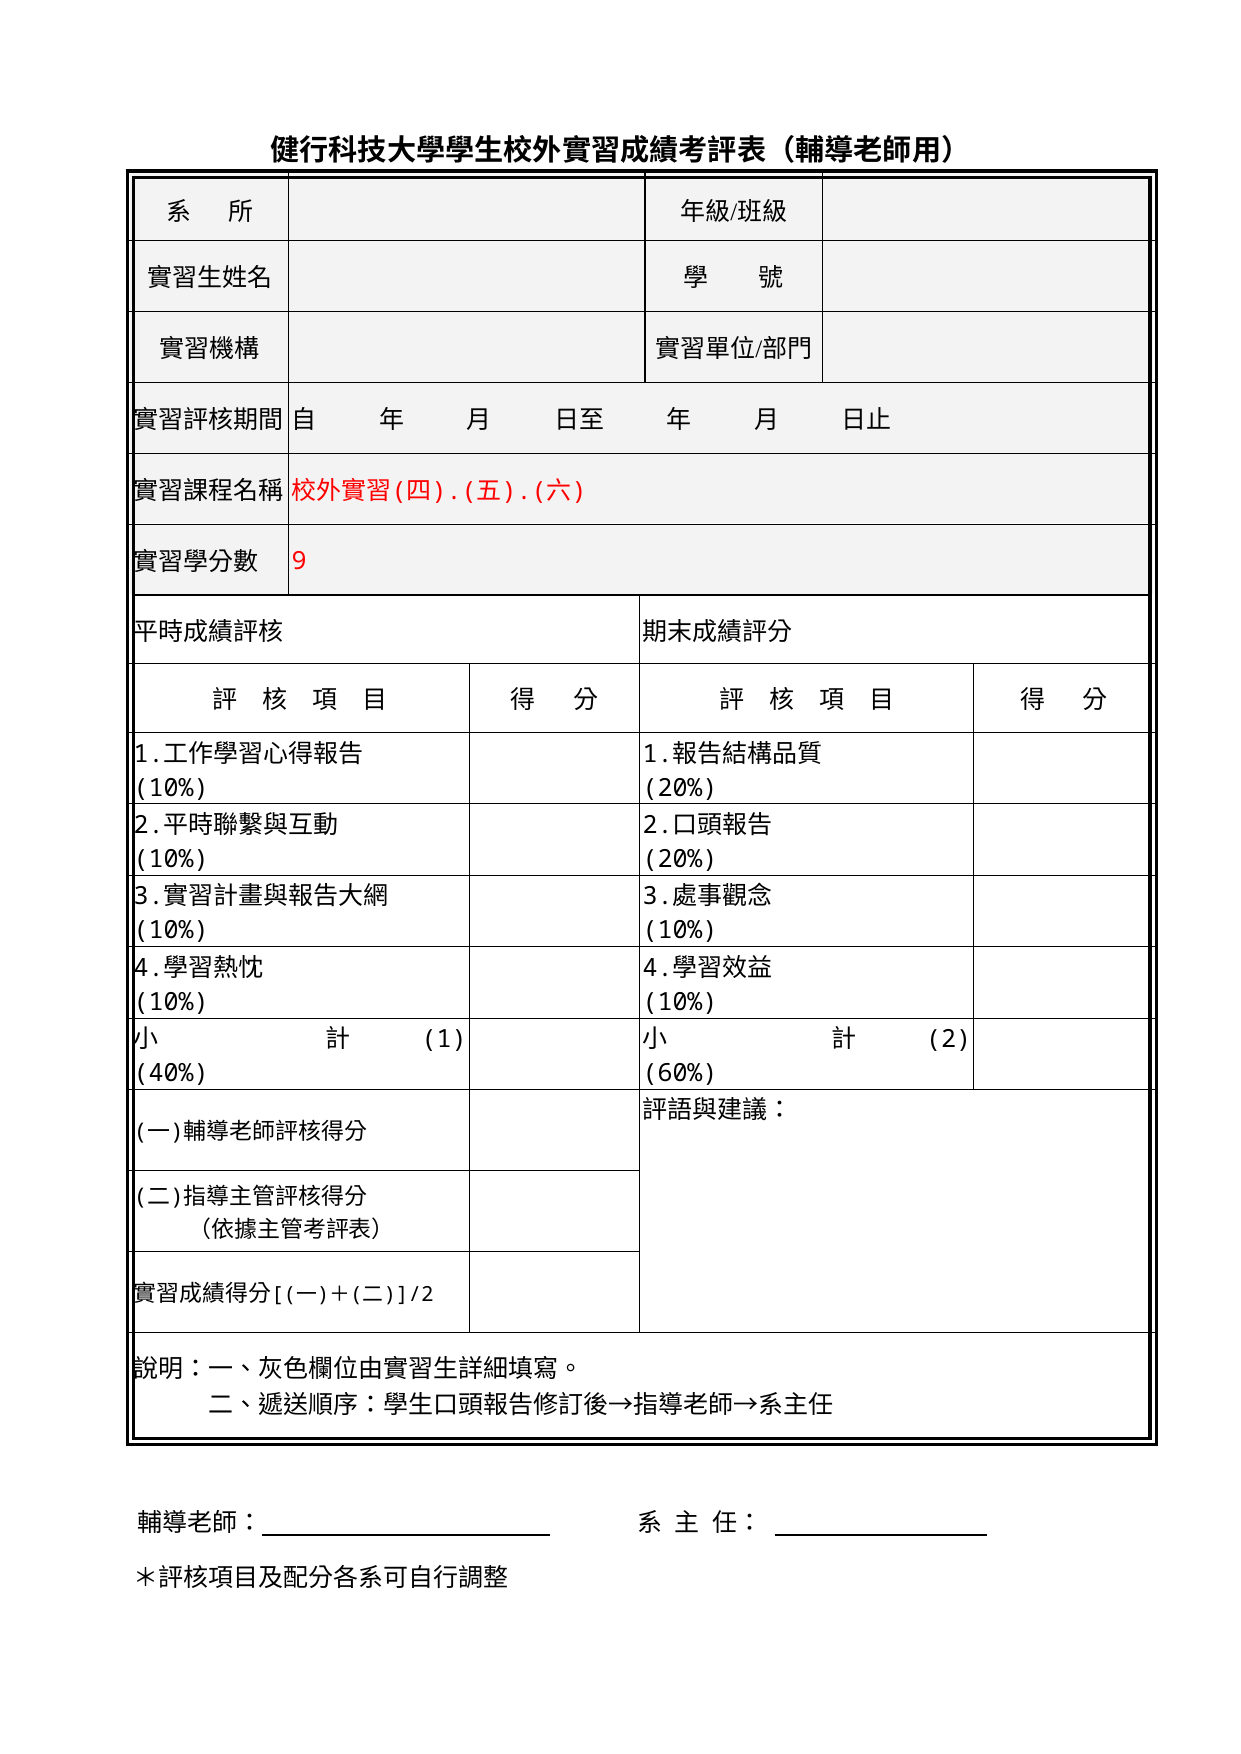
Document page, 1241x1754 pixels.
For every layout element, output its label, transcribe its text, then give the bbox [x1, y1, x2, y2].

table_cell 評 核 項 目 [135, 664, 469, 732]
table_cell [823, 312, 1148, 382]
table_cell 實習機構 [135, 312, 288, 382]
table_cell 2.平時聯繫與互動 (10%) [135, 804, 469, 875]
text 健行科技大學學生校外實習成績考評表（輔導老師用） [118, 127, 1122, 169]
table_cell 小 計(1) (40%) [135, 1019, 469, 1089]
table_cell [470, 1090, 639, 1170]
table_cell [470, 947, 639, 1017]
table_cell 平時成績評核 [135, 596, 639, 663]
table_cell 說明：一、灰色欄位由實習生詳細填寫。 二、遞送順序：學生口頭報告修訂後→指導老師→系主任 [135, 1333, 1148, 1437]
table_cell 2.口頭報告 (20%) [640, 804, 973, 875]
table_cell 4.學習熱忱 (10%) [135, 947, 469, 1017]
table_cell 評 核 項 目 [640, 664, 973, 732]
table_cell [289, 241, 644, 311]
table_cell 3.實習計畫與報告大網 (10%) [135, 876, 469, 946]
table_cell [470, 1252, 639, 1332]
table_cell 得 分 [974, 664, 1148, 732]
table_cell 4.學習效益 (10%) [640, 947, 973, 1017]
table_cell [823, 241, 1148, 311]
table_cell 期末成績評分 [640, 596, 1148, 663]
table_cell 實習學分數 [135, 525, 288, 594]
table_header [289, 179, 644, 240]
table_cell 實習評核期間 [135, 383, 288, 453]
table_cell 評語與建議： [640, 1090, 1148, 1332]
table_cell 得 分 [470, 664, 639, 732]
table_cell 3.處事觀念 (10%) [640, 876, 973, 946]
table_header 年級/班級 [646, 179, 822, 240]
table_cell [470, 804, 639, 875]
table_cell 校外實習(四).(五).(六) [289, 454, 1148, 523]
table_cell [974, 947, 1148, 1017]
table_cell 實習成績得分[(一)＋(二)]/2 [135, 1252, 469, 1332]
table_cell [470, 876, 639, 946]
table_cell [470, 1171, 639, 1251]
text 輔導老師： 系 主 任： [118, 1503, 997, 1539]
table_cell 1.工作學習心得報告 (10%) [135, 733, 469, 803]
table_cell [289, 312, 644, 382]
table_header [823, 179, 1148, 240]
table_cell [974, 1019, 1148, 1089]
table_cell [974, 876, 1148, 946]
table_cell [974, 733, 1148, 803]
text ＊評核項目及配分各系可自行調整 [118, 1558, 1122, 1594]
table_cell 實習生姓名 [135, 241, 288, 311]
table_cell [470, 733, 639, 803]
table_header 系 所 [130, 173, 288, 240]
table_cell [974, 804, 1148, 875]
table_cell 9 [289, 525, 1148, 594]
table_cell 1.報告結構品質 (20%) [640, 733, 973, 803]
table_cell (一)輔導老師評核得分 [135, 1090, 469, 1170]
table_cell 小 計(2) (60%) [640, 1019, 973, 1089]
table_cell 實習課程名稱 [135, 454, 288, 523]
table_cell 學 號 [646, 241, 822, 311]
table_cell [470, 1019, 639, 1089]
table_cell 自 年 月 日至 年 月 日止 [289, 383, 1148, 453]
table_cell (二)指導主管評核得分 （依據主管考評表） [135, 1171, 469, 1251]
table_header [823, 173, 1153, 240]
table_cell 實習單位/部門 [646, 312, 822, 382]
